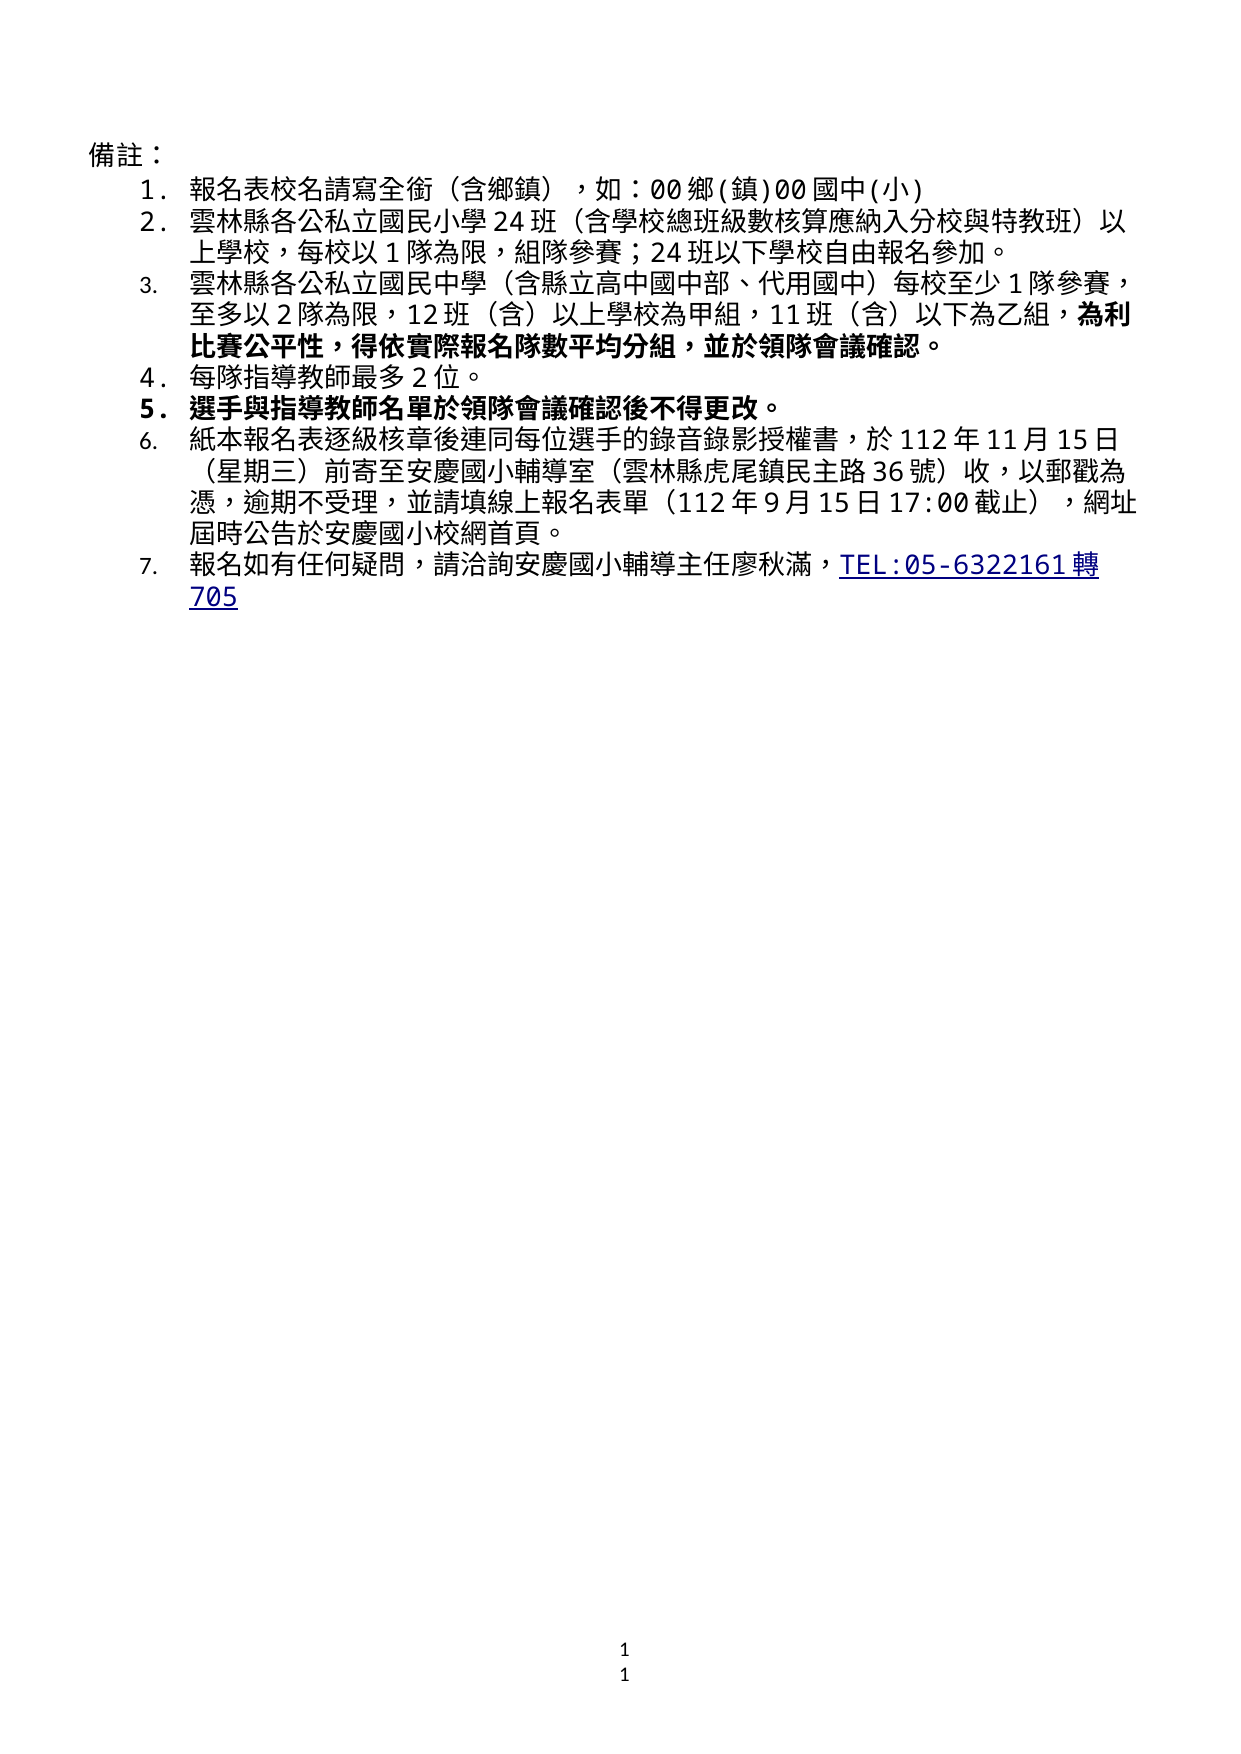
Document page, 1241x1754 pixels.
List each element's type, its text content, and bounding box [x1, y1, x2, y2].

list 報名表校名請寫全銜（含鄉鎮），如：00鄉(鎮)00國中(小) [139, 175, 1152, 206]
list 報名如有任何疑問，請洽詢安慶國小輔導主任廖秋滿，TEL:05-6322161轉705 [139, 550, 1152, 612]
list 選手與指導教師名單於領隊會議確認後不得更改。 [139, 393, 1152, 425]
list 雲林縣各公私立國民中學（含縣立高中國中部、代用國中）每校至少1隊參賽，至多以2隊為限，12班（含）以上學校為甲組，11班（含）以下為乙組，為利比賽公平性，得依實際報名隊數平均分組，並於領隊會議確認。 [139, 268, 1152, 362]
list 紙本報名表逐級核章後連同每位選手的錄音錄影授權書，於112年11月15日（星期三）前寄至安慶國小輔導室（雲林縣虎尾鎮民主路36號）收，以郵戳為憑，逾期不受理，並請填線上報名表單（112年9月15日17:00截止），網址屆時公告於安慶國小校網首頁。 [139, 425, 1152, 550]
list 雲林縣各公私立國民小學24班（含學校總班級數核算應納入分校與特教班）以上學校，每校以1隊為限，組隊參賽；24班以下學校自由報名參加。 [139, 206, 1152, 268]
text 備註： [89, 112, 1152, 175]
list 每隊指導教師最多2位。 [139, 362, 1152, 393]
